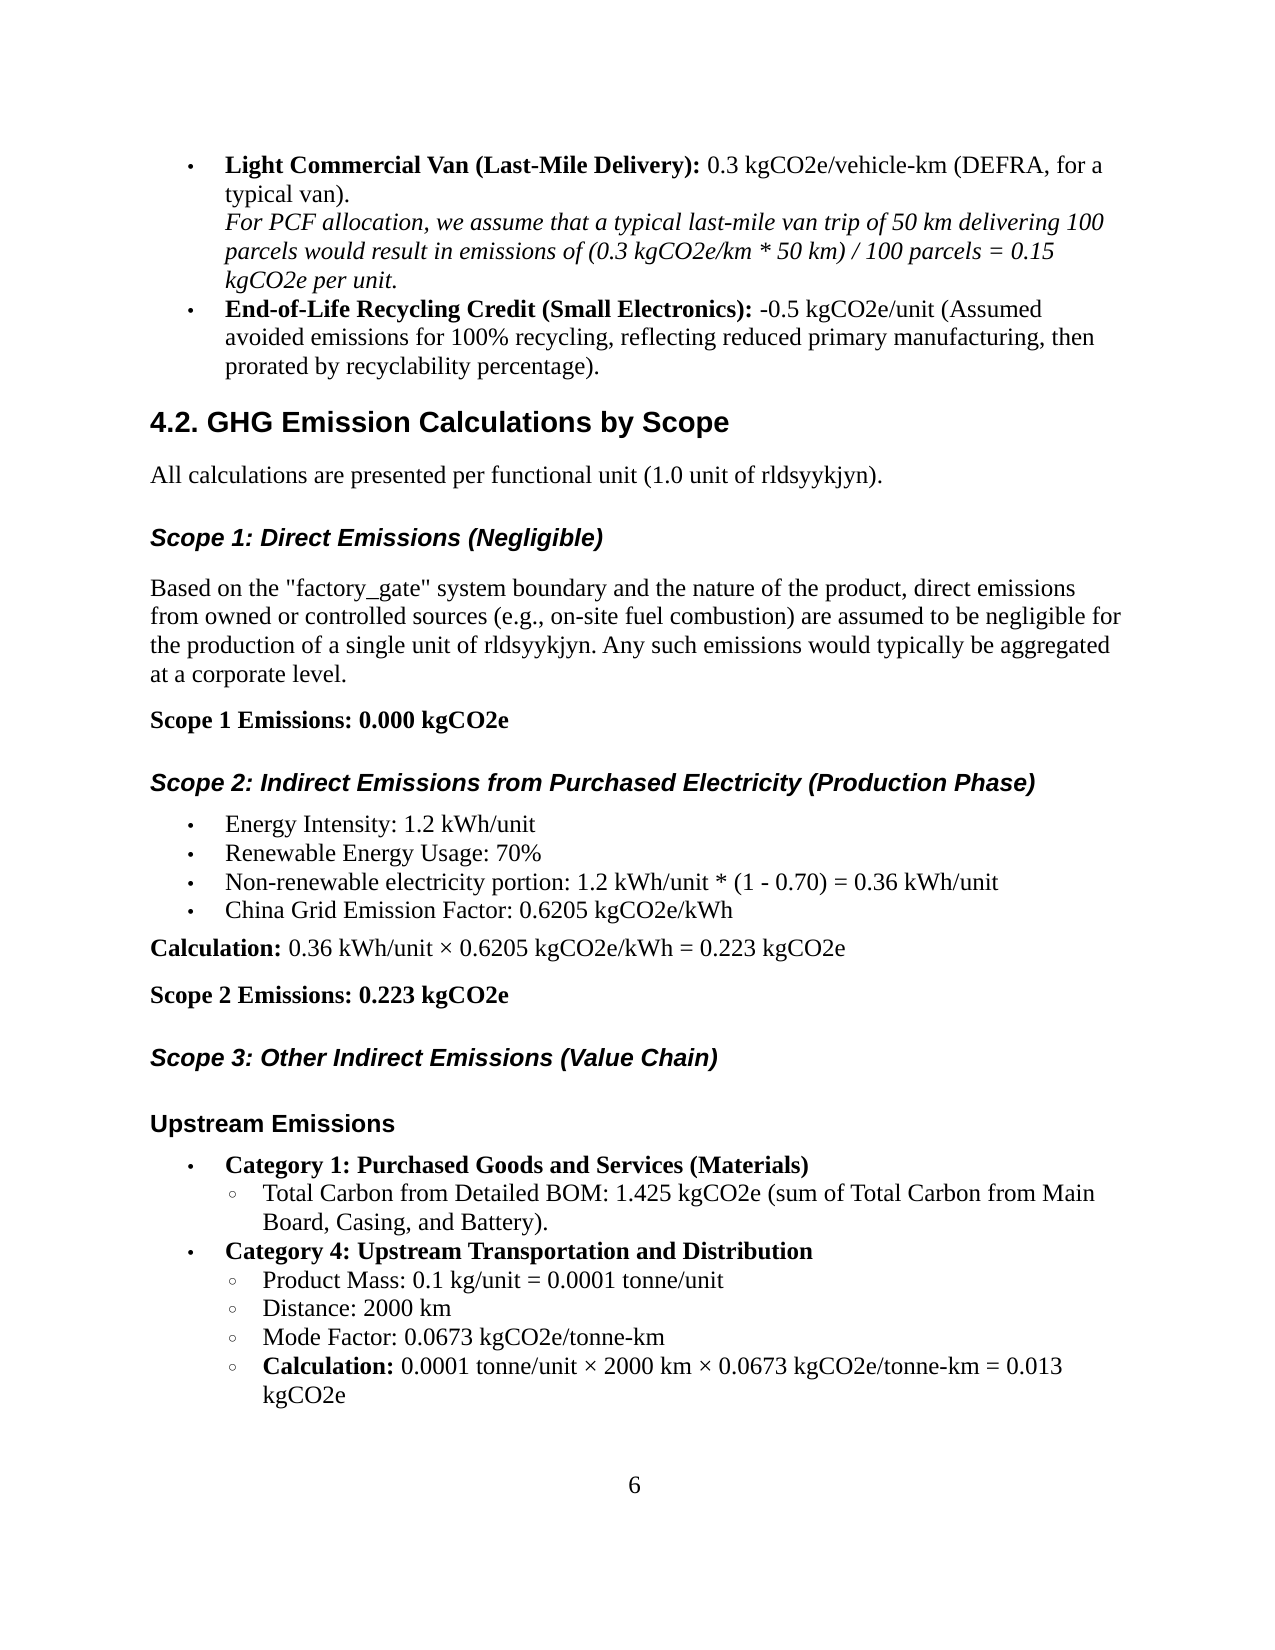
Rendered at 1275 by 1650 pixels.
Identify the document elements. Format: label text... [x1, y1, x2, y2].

list Total Carbon from Detailed BOM: 1.425 kgCO2e (sum of Total Carbon from Main Board, Casing, and Battery). [225, 1178, 1125, 1236]
text Scope 2 Emissions: 0.223 kgCO2e [150, 980, 1125, 1009]
list China Grid Emission Factor: 0.6205 kgCO2e/kWh [187, 896, 1125, 924]
list Mode Factor: 0.0673 kgCO2e/tonne-km [225, 1322, 1125, 1351]
text Scope 1 Emissions: 0.000 kgCO2e [150, 706, 1125, 734]
subtitle Scope 1: Direct Emissions (Negligible) [150, 523, 1125, 551]
list Category 1: Purchased Goods and Services (Materials) [187, 1150, 1125, 1178]
subtitle Upstream Emissions [150, 1109, 1125, 1137]
subtitle Scope 2: Indirect Emissions from Purchased Electricity (Production Phase) [150, 768, 1125, 797]
text Based on the "factory_gate" system boundary and the nature of the product, direct emissions from owned or controlled sources (e.g., on-site fuel combustion) are assumed to be negligible for the production of a single unit of rldsyykjyn. Any such emissions would typically be aggregated at a corporate level. [150, 573, 1125, 688]
list Distance: 2000 km [225, 1293, 1125, 1322]
list Renewable Energy Usage: 70% [187, 838, 1125, 867]
text All calculations are presented per functional unit (1.0 unit of rldsyykjyn). [150, 460, 1125, 489]
subtitle Scope 3: Other Indirect Emissions (Value Chain) [150, 1043, 1125, 1071]
list Light Commercial Van (Last-Mile Delivery): 0.3 kgCO2e/vehicle-km (DEFRA, for a typical van). For PCF allocation, we assume that a typical last-mile van trip of 50 km delivering 100 parcels would result in emissions of (0.3 kgCO2e/km * 50 km) / 100 parcels = 0.15 kgCO2e per unit. [187, 150, 1125, 294]
list Product Mass: 0.1 kg/unit = 0.0001 tonne/unit [225, 1265, 1125, 1293]
list Non-renewable electricity portion: 1.2 kWh/unit * (1 - 0.70) = 0.36 kWh/unit [187, 867, 1125, 896]
list End-of-Life Recycling Credit (Small Electronics): -0.5 kgCO2e/unit (Assumed avoided emissions for 100% recycling, reflecting reduced primary manufacturing, then prorated by recyclability percentage). [187, 294, 1125, 380]
text Calculation: 0.36 kWh/unit × 0.6205 kgCO2e/kWh = 0.223 kgCO2e [150, 933, 1125, 962]
list Category 4: Upstream Transportation and Distribution [187, 1236, 1125, 1265]
list Energy Intensity: 1.2 kWh/unit [187, 809, 1125, 838]
list Calculation: 0.0001 tonne/unit × 2000 km × 0.0673 kgCO2e/tonne-km = 0.013 kgCO2e [225, 1351, 1125, 1408]
subtitle 4.2. GHG Emission Calculations by Scope [150, 405, 1125, 438]
